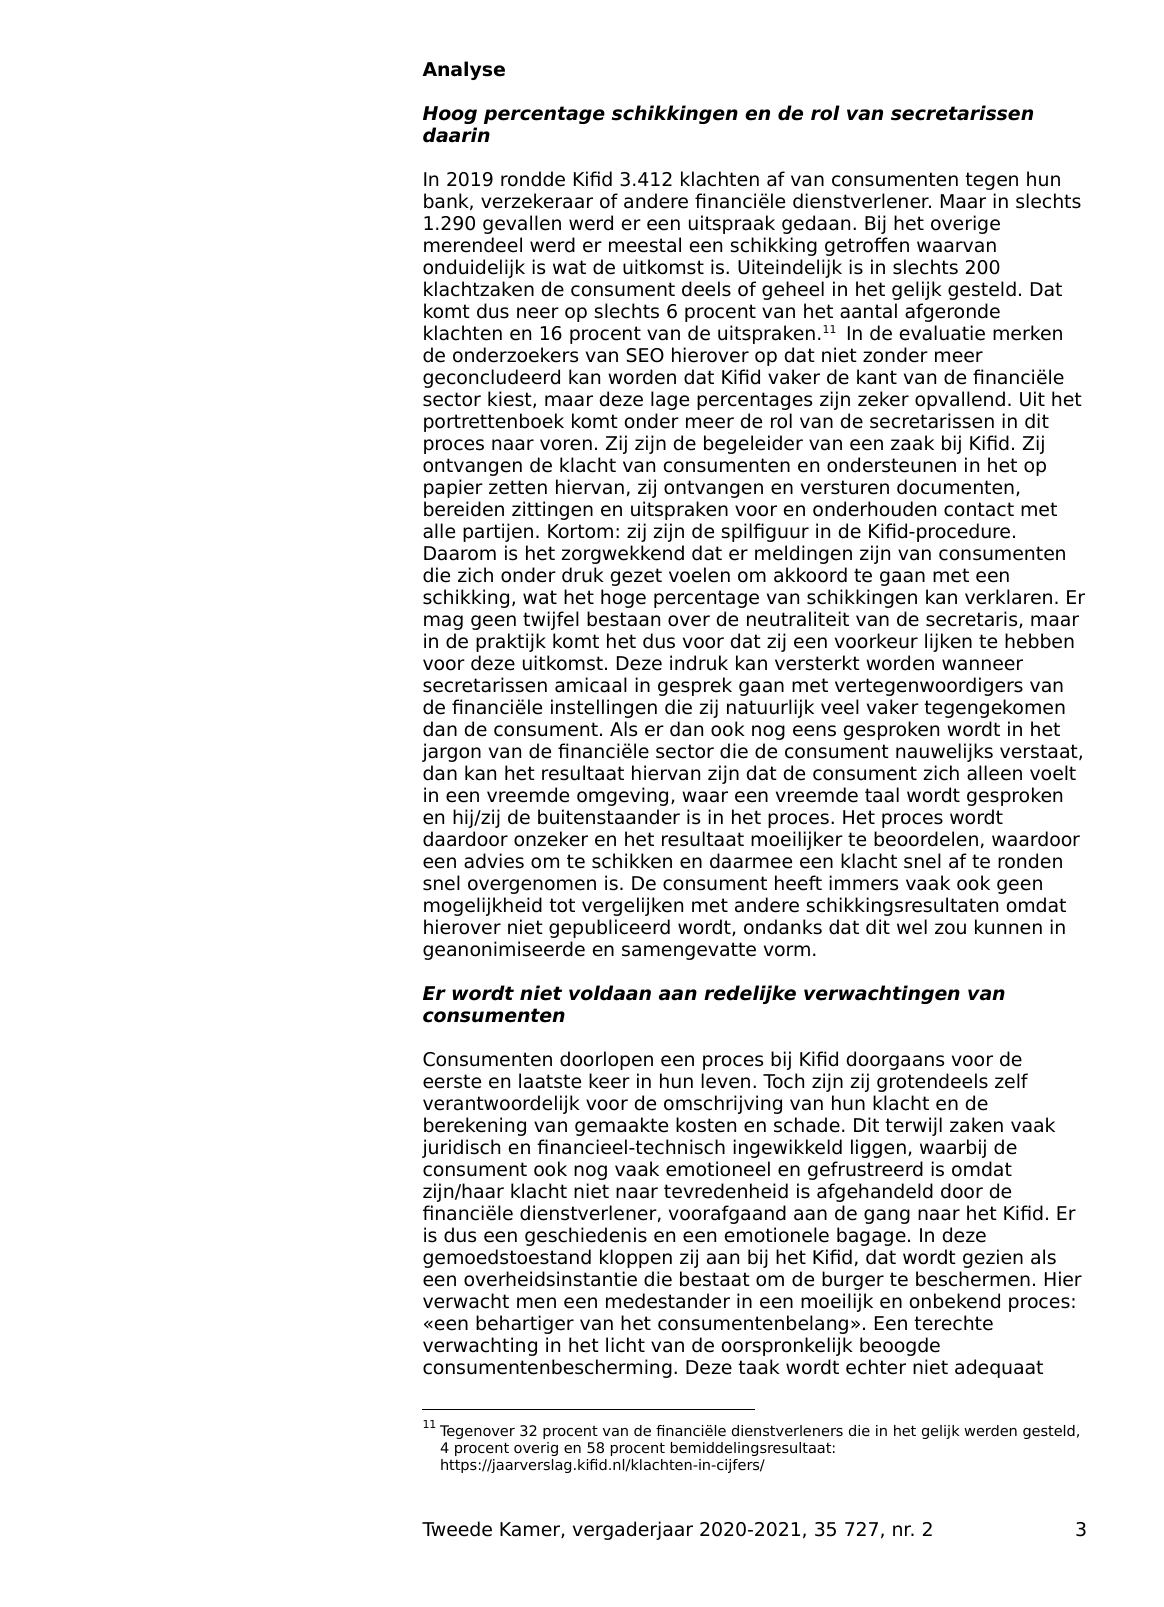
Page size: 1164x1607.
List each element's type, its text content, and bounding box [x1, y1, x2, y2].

subtitle Er wordt niet voldaan aan redelijke verwachtingen van consumenten [422, 983, 1087, 1027]
subtitle Analyse [422, 59, 1087, 81]
text In 2019 rondde Kifid 3.412 klachten af van consumenten tegen hun bank, verzekeraar of andere financiële dienstverlener. Maar in slechts 1.290 gevallen werd er een uitspraak gedaan. Bij het overige merendeel werd er meestal een schikking getroffen waarvan onduidelijk is wat de uitkomst is. Uiteindelijk is in slechts 200 klachtzaken de consument deels of geheel in het gelijk gesteld. Dat komt dus neer op slechts 6 procent van het aantal afgeronde klachten en 16 procent van de uitspraken. In de evaluatie merken de onderzoekers van SEO hierover op dat niet zonder meer geconcludeerd kan worden dat Kifid vaker de kant van de financiële sector kiest, maar deze lage percentages zijn zeker opvallend. Uit het portrettenboek komt onder meer de rol van de secretarissen in dit proces naar voren. Zij zijn de begeleider van een zaak bij Kifid. Zij ontvangen de klacht van consumenten en ondersteunen in het op papier zetten hiervan, zij ontvangen en versturen documenten, bereiden zittingen en uitspraken voor en onderhouden contact met alle partijen. Kortom: zij zijn de spilfiguur in de Kifid-procedure. Daarom is het zorgwekkend dat er meldingen zijn van consumenten die zich onder druk gezet voelen om akkoord te gaan met een schikking, wat het hoge percentage van schikkingen kan verklaren. Er mag geen twijfel bestaan over de neutraliteit van de secretaris, maar in de praktijk komt het dus voor dat zij een voorkeur lijken te hebben voor deze uitkomst. Deze indruk kan versterkt worden wanneer secretarissen amicaal in gesprek gaan met vertegenwoordigers van de financiële instellingen die zij natuurlijk veel vaker tegengekomen dan de consument. Als er dan ook nog eens gesproken wordt in het jargon van de financiële sector die de consument nauwelijks verstaat, dan kan het resultaat hiervan zijn dat de consument zich alleen voelt in een vreemde omgeving, waar een vreemde taal wordt gesproken en hij/zij de buitenstaander is in het proces. Het proces wordt daardoor onzeker en het resultaat moeilijker te beoordelen, waardoor een advies om te schikken en daarmee een klacht snel af te ronden snel overgenomen is. De consument heeft immers vaak ook geen mogelijkheid tot vergelijken met andere schikkingsresultaten omdat hierover niet gepubliceerd wordt, ondanks dat dit wel zou kunnen in geanonimiseerde en samengevatte vorm. [422, 169, 1087, 961]
text Consumenten doorlopen een proces bij Kifid doorgaans voor de eerste en laatste keer in hun leven. Toch zijn zij grotendeels zelf verantwoordelijk voor de omschrijving van hun klacht en de berekening van gemaakte kosten en schade. Dit terwijl zaken vaak juridisch en financieel-technisch ingewikkeld liggen, waarbij de consument ook nog vaak emotioneel en gefrustreerd is omdat zijn/haar klacht niet naar tevredenheid is afgehandeld door de financiële dienstverlener, voorafgaand aan de gang naar het Kifid. Er is dus een geschiedenis en een emotionele bagage. In deze gemoedstoestand kloppen zij aan bij het Kifid, dat wordt gezien als een overheidsinstantie die bestaat om de burger te beschermen. Hier verwacht men een medestander in een moeilijk en onbekend proces: «een behartiger van het consumentenbelang». Een terechte verwachting in het licht van de oorspronkelijk beoogde consumentenbescherming. Deze taak wordt echter niet adequaat [422, 1049, 1087, 1379]
text Tegenover 32 procent van de financiële dienstverleners die in het gelijk werden gesteld, 4 procent overig en 58 procent bemiddelingsresultaat: https://jaarverslag.kifid.nl/klachten-in-cijfers/ [422, 1418, 1087, 1474]
subtitle Hoog percentage schikkingen en de rol van secretarissen daarin [422, 103, 1087, 147]
